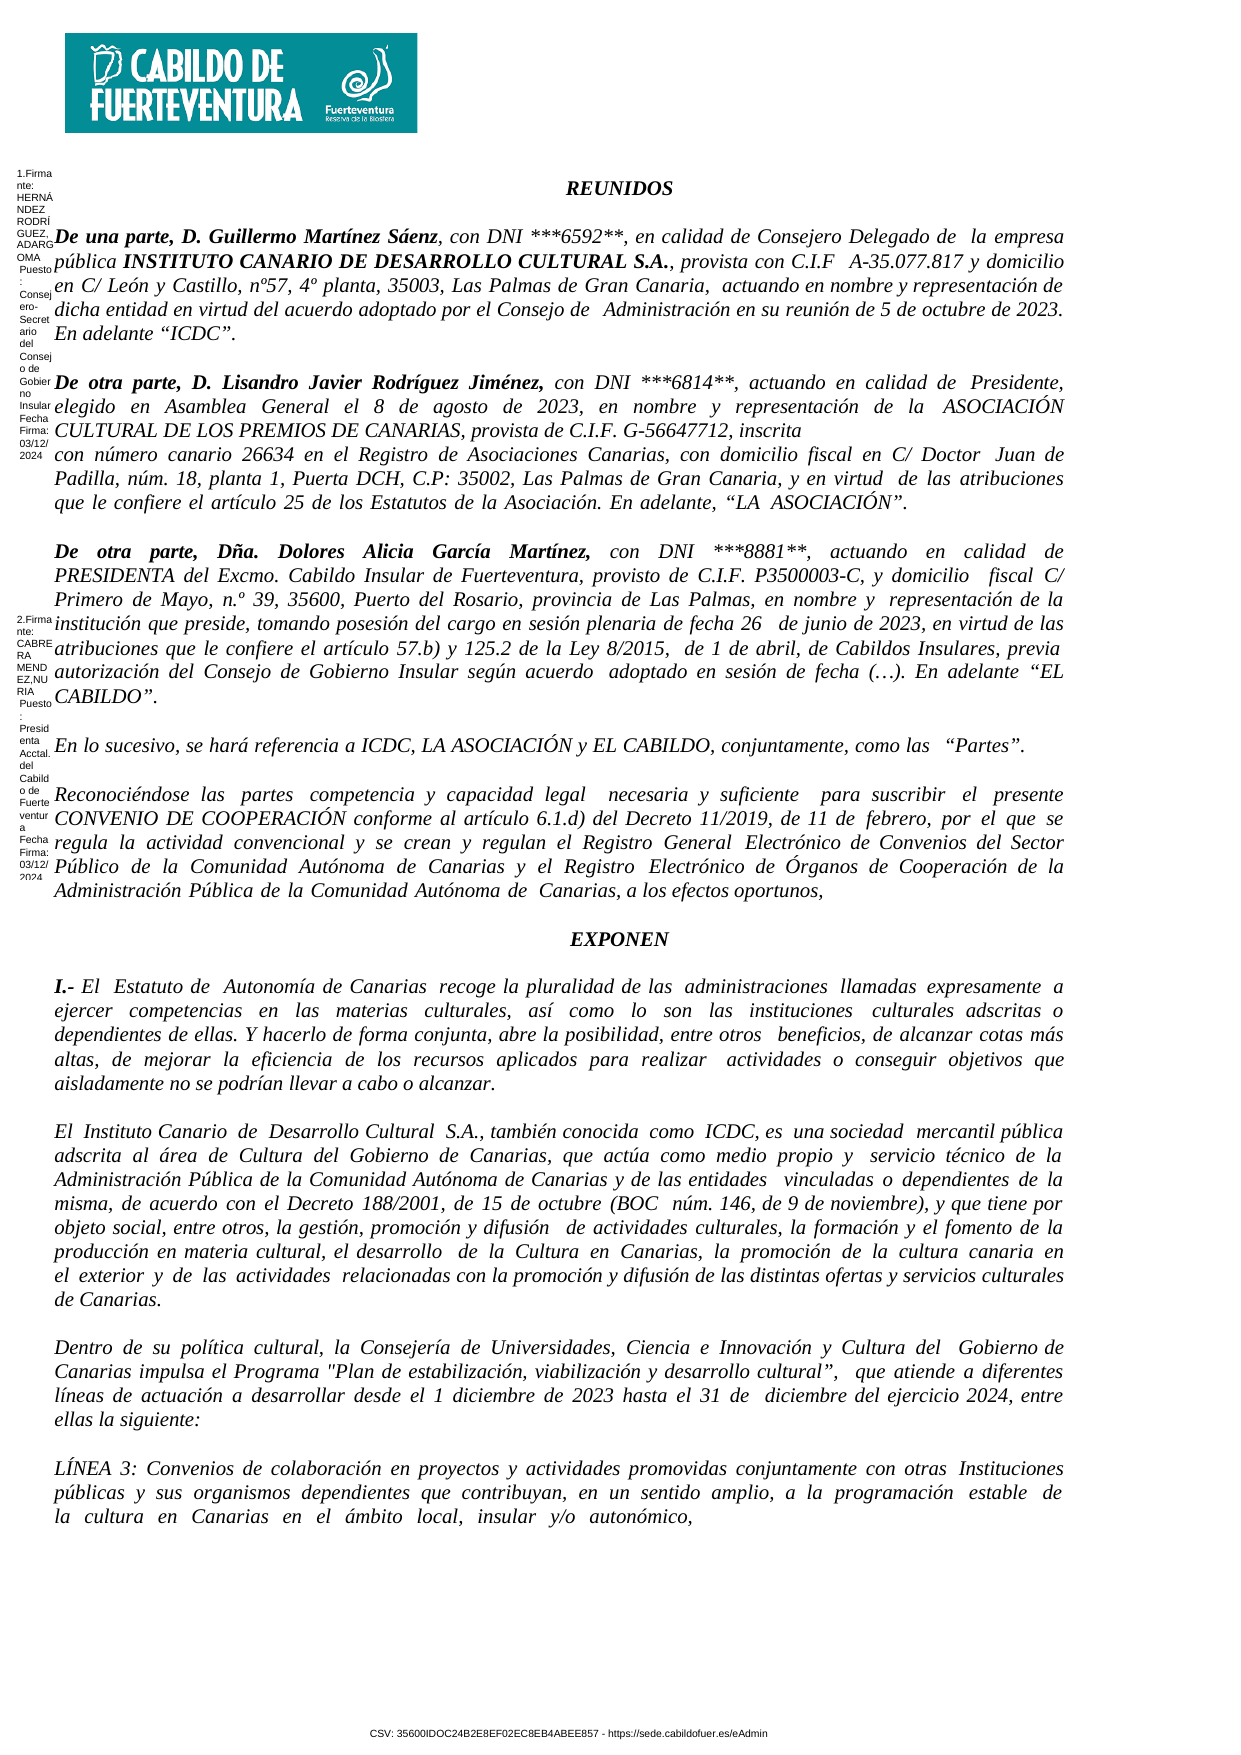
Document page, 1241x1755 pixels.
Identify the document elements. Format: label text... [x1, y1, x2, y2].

subtitle REUNIDOS [564, 176, 677, 200]
text 1.Firmante: HERNÁNDEZ RODRÍGUEZ,ADARGOMA [17, 167, 54, 263]
text Puesto: Presidenta Acctal. del Cabildo de Fuerteventura Fecha Firma: 03/12/2024 13:58:47 [19, 698, 52, 879]
text De una parte, D. Guillermo Martínez Sáenz, con DNI ***6592**, en calidad de Consejero Delegado de la empresa pública INSTITUTO CANARIO DE DESARROLLO CULTURAL S.A., provista con C.I.F A-35.077.817 y domicilio en C/ León y Castillo, nº57, 4º planta, 35003, Las Palmas de Gran Canaria, actuando en nombre y representación de dicha entidad en virtud del acuerdo adoptado por el Consejo de Administración en su reunión de 5 de octubre de 2023. En adelante “ICDC”. [54, 224, 1064, 345]
text En lo sucesivo, se hará referencia a ICDC, LA ASOCIACIÓN y EL CABILDO, conjuntamente, como las “Partes”. [54, 733, 1064, 757]
text LÍNEA 3: Convenios de colaboración en proyectos y actividades promovidas conjuntamente con otras Instituciones públicas y sus organismos dependientes que contribuyan, en un sentido amplio, a la programación estable de la cultura en Canarias en el ámbito local, insular y/o autonómico, [54, 1456, 1064, 1528]
text 2.Firmante: CABRERA MENDEZ,NURIA [17, 613, 54, 697]
subtitle [14, 613, 54, 879]
text con número canario 26634 en el Registro de Asociaciones Canarias, con domicilio fiscal en C/ Doctor Juan de Padilla, núm. 18, planta 1, Puerta DCH, C.P: 35002, Las Palmas de Gran Canaria, y en virtud de las atribuciones que le confiere el artículo 25 de los Estatutos de la Asociación. En adelante, “LA ASOCIACIÓN”. [54, 442, 1064, 514]
text I.- El Estatuto de Autonomía de Canarias recoge la pluralidad de las administraciones llamadas expresamente a ejercer competencias en las materias culturales, así como lo son las instituciones culturales adscritas o dependientes de ellas. Y hacerlo de forma conjunta, abre la posibilidad, entre otros beneficios, de alcanzar cotas más altas, de mejorar la eficiencia de los recursos aplicados para realizar actividades o conseguir objetivos que aisladamente no se podrían llevar a cabo o alcanzar. [54, 974, 1064, 1094]
subtitle [14, 167, 54, 463]
text De otra parte, D. Lisandro Javier Rodríguez Jiménez, con DNI ***6814**, actuando en calidad de Presidente, elegido en Asamblea General el 8 de agosto de 2023, en nombre y representación de la ASOCIACIÓN CULTURAL DE LOS PREMIOS DE CANARIAS, provista de C.I.F. G-56647712, inscrita [54, 370, 1064, 442]
text De otra parte, Dña. Dolores Alicia García Martínez, con DNI ***8881**, actuando en calidad de PRESIDENTA del Excmo. Cabildo Insular de Fuerteventura, provisto de C.I.F. P3500003-C, y domicilio fiscal C/ Primero de Mayo, n.º 39, 35600, Puerto del Rosario, provincia de Las Palmas, en nombre y representación de la institución que preside, tomando posesión del cargo en sesión plenaria de fecha 26 de junio de 2023, en virtud de las atribuciones que le confiere el artículo 57.b) y 125.2 de la Ley 8/2015, de 1 de abril, de Cabildos Insulares, previa autorización del Consejo de Gobierno Insular según acuerdo adoptado en sesión de fecha (…). En adelante “EL CABILDO”. [54, 539, 1064, 708]
text Puesto: Consejero-Secretario del Consejo de Gobierno Insular Fecha Firma: 03/12/2024 12:21:31 [19, 264, 52, 463]
text El Instituto Canario de Desarrollo Cultural S.A., también conocida como ICDC, es una sociedad mercantil pública adscrita al área de Cultura del Gobierno de Canarias, que actúa como medio propio y servicio técnico de la Administración Pública de la Comunidad Autónoma de Canarias y de las entidades vinculadas o dependientes de la misma, de acuerdo con el Decreto 188/2001, de 15 de octubre (BOC núm. 146, de 9 de noviembre), y que tiene por objeto social, entre otros, la gestión, promoción y difusión de actividades culturales, la formación y el fomento de la producción en materia cultural, el desarrollo de la Cultura en Canarias, la promoción de la cultura canaria en el exterior y de las actividades relacionadas con la promoción y difusión de las distintas ofertas y servicios culturales de Canarias. [54, 1119, 1064, 1311]
text Dentro de su política cultural, la Consejería de Universidades, Ciencia e Innovación y Cultura del Gobierno de Canarias impulsa el Programa "Plan de estabilización, viabilización y desarrollo cultural”, que atiende a diferentes líneas de actuación a desarrollar desde el 1 diciembre de 2023 hasta el 31 de diciembre del ejercicio 2024, entre ellas la siguiente: [54, 1335, 1064, 1431]
subtitle EXPONEN [564, 927, 677, 951]
text Reconociéndose las partes competencia y capacidad legal necesaria y suficiente para suscribir el presente CONVENIO DE COOPERACIÓN conforme al artículo 6.1.d) del Decreto 11/2019, de 11 de febrero, por el que se regula la actividad convencional y se crean y regulan el Registro General Electrónico de Convenios del Sector Público de la Comunidad Autónoma de Canarias y el Registro Electrónico de Órganos de Cooperación de la Administración Pública de la Comunidad Autónoma de Canarias, a los efectos oportunos, [54, 782, 1064, 902]
